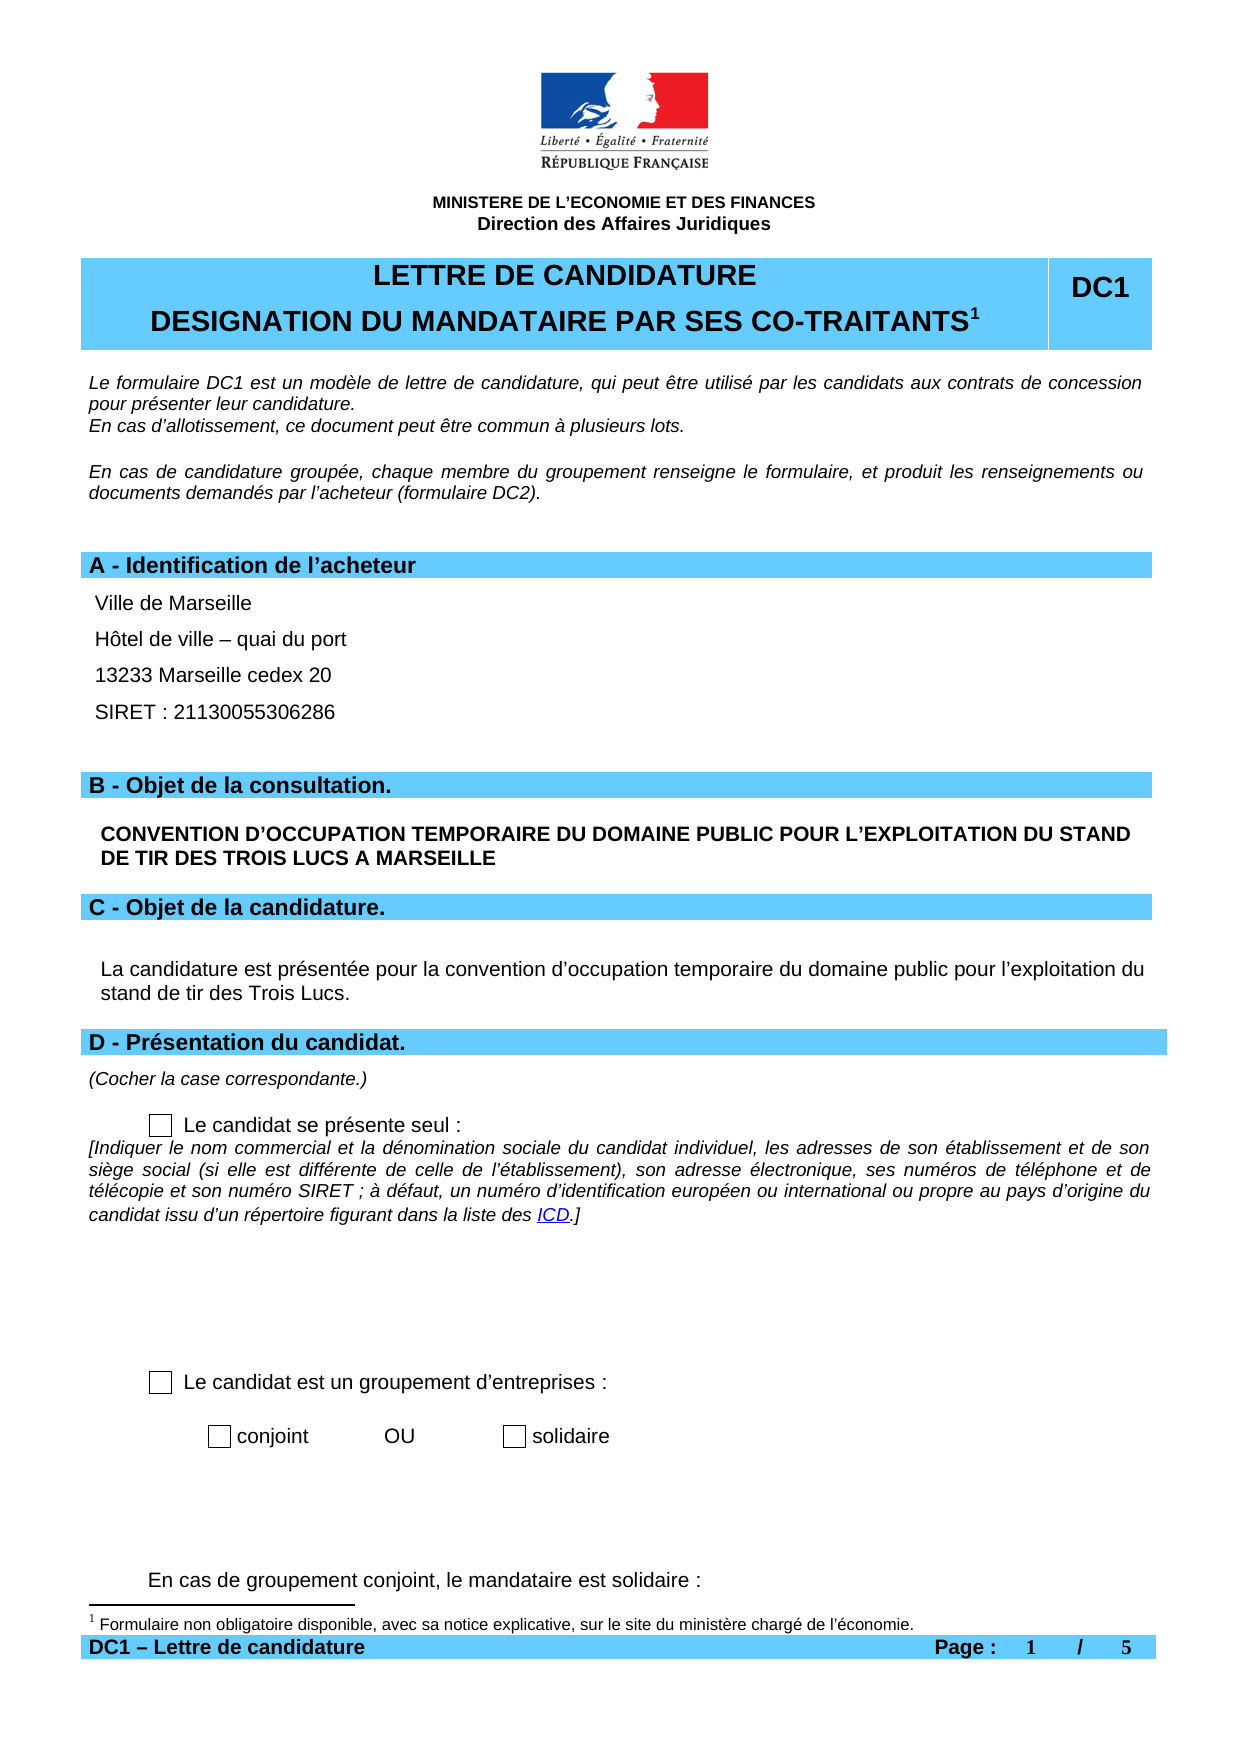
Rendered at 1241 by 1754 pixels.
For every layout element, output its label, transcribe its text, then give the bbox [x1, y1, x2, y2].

table_header [81, 528, 1152, 552]
table_header MINISTERE DE L’ECONOMIE ET DES FINANCES Direction des Affaires Juridiques [81, 71, 1167, 258]
table_header Dc1 [1049, 258, 1152, 350]
text [Indiquer le nom commercial et la dénomination sociale du candidat individuel, les adresses de son établissement et de son siège social (si elle est différente de celle de l’établissement), son adresse électronique, ses numéros de téléphone et de télécopie et son numéro SIRET ; à défaut, un numéro d’identification européen ou international ou propre au pays d’origine du candidat issu d’un répertoire figurant dans la liste des ICD.] [89, 1137, 1152, 1226]
text conjoint OU solidaire [148, 1424, 1152, 1448]
text CONVENTION D’OCCUPATION TEMPORAIRE DU DOMAINE PUBLIC POUR L’EXPLOITATION DU STAND DE TIR DES TROIS LUCS A MARSEILLE [100, 822, 1152, 870]
text Le candidat se présente seul : [148, 1113, 1152, 1137]
picture [539, 71, 709, 170]
text Le candidat est un groupement d’entreprises : [89, 1369, 1152, 1394]
subtitle Hôtel de ville – quai du port [94, 627, 1152, 651]
table_header Le formulaire DC1 est un modèle de lettre de candidature, qui peut être utilisé par les candidats aux contrats de concession pour présenter leur candidature. En cas d’allotissement, ce document peut être commun à plusieurs lots. En cas de candidature groupée, chaque membre du groupement renseigne le formulaire, et produit les renseignements ou documents demandés par l’acheteur (formulaire DC2). [81, 350, 1152, 528]
text (Cocher la case correspondante.) [89, 1067, 1152, 1089]
text SIRET : 21130055306286 [94, 700, 1152, 724]
table_header Lettre de candidature designation du mandataire par ses co-traitants [81, 258, 1048, 350]
text En cas de groupement conjoint, le mandataire est solidaire : [89, 1568, 1152, 1592]
table_header B - Objet de la consultation. [81, 772, 1152, 798]
text 13233 Marseille cedex 20 [94, 663, 1152, 687]
subtitle La candidature est présentée pour la convention d’occupation temporaire du domaine public pour l’exploitation du stand de tir des Trois Lucs. [100, 957, 1152, 1004]
table_header D - Présentation du candidat. [81, 1029, 1167, 1055]
table_header C - Objet de la candidature. [81, 894, 1152, 920]
table_cell A - Identification de l’acheteur [81, 552, 1152, 578]
subtitle Ville de Marseille [94, 590, 1152, 614]
